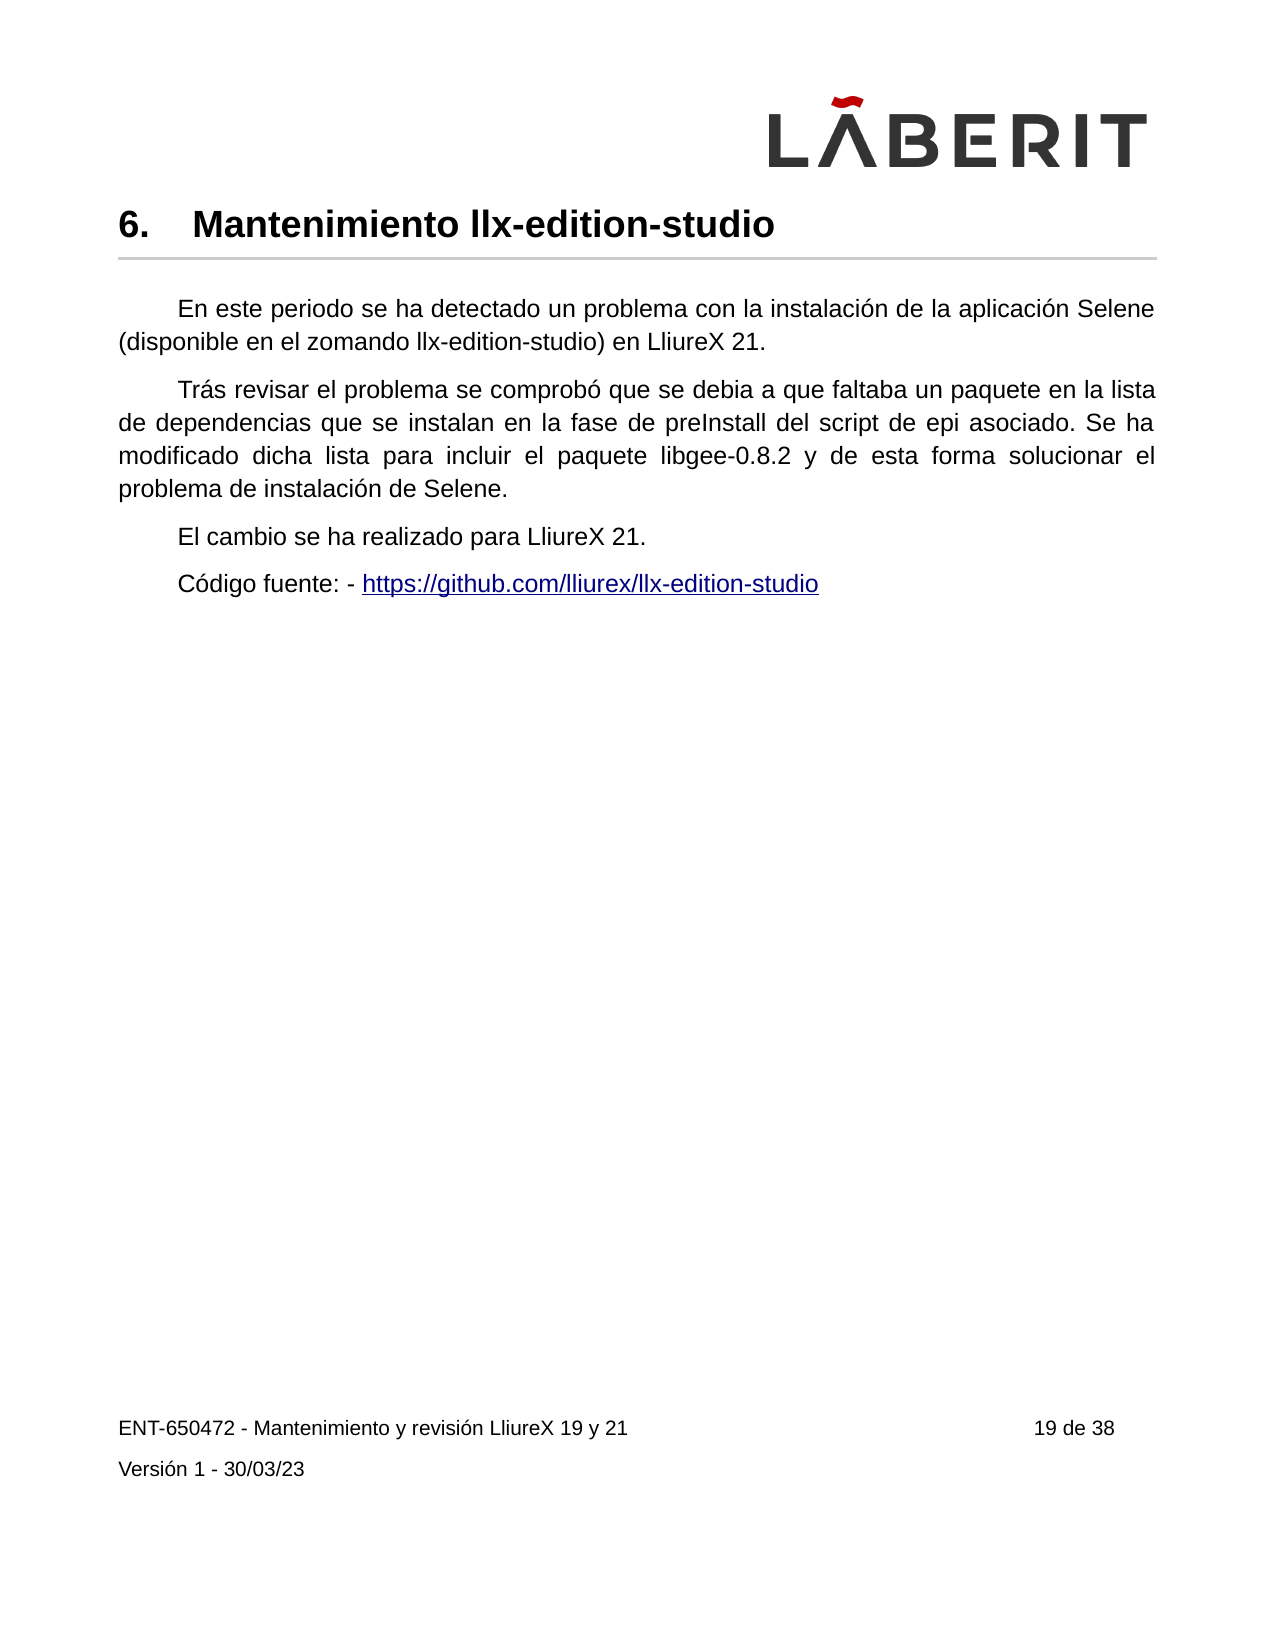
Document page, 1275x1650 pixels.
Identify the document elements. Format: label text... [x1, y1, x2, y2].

text Trás revisar el problema se comprobó que se debia a que faltaba un paquete en la lista de dependencias que se instalan en la fase de preInstall del script de epi asociado. Se ha modificado dicha lista para incluir el paquete libgee-0.8.2 y de esta forma solucionar el problema de instalación de Selene. [118, 375, 1157, 503]
picture [769, 96, 1147, 167]
text El cambio se ha realizado para LliureX 21. [118, 522, 1157, 550]
text En este periodo se ha detectado un problema con la instalación de la aplicación Selene (disponible en el zomando llx-edition-studio) en LliureX 21. [118, 294, 1157, 356]
text Código fuente: - https://github.com/lliurex/llx-edition-studio [118, 569, 1157, 598]
subtitle Mantenimiento llx-edition-studio [118, 202, 1157, 257]
